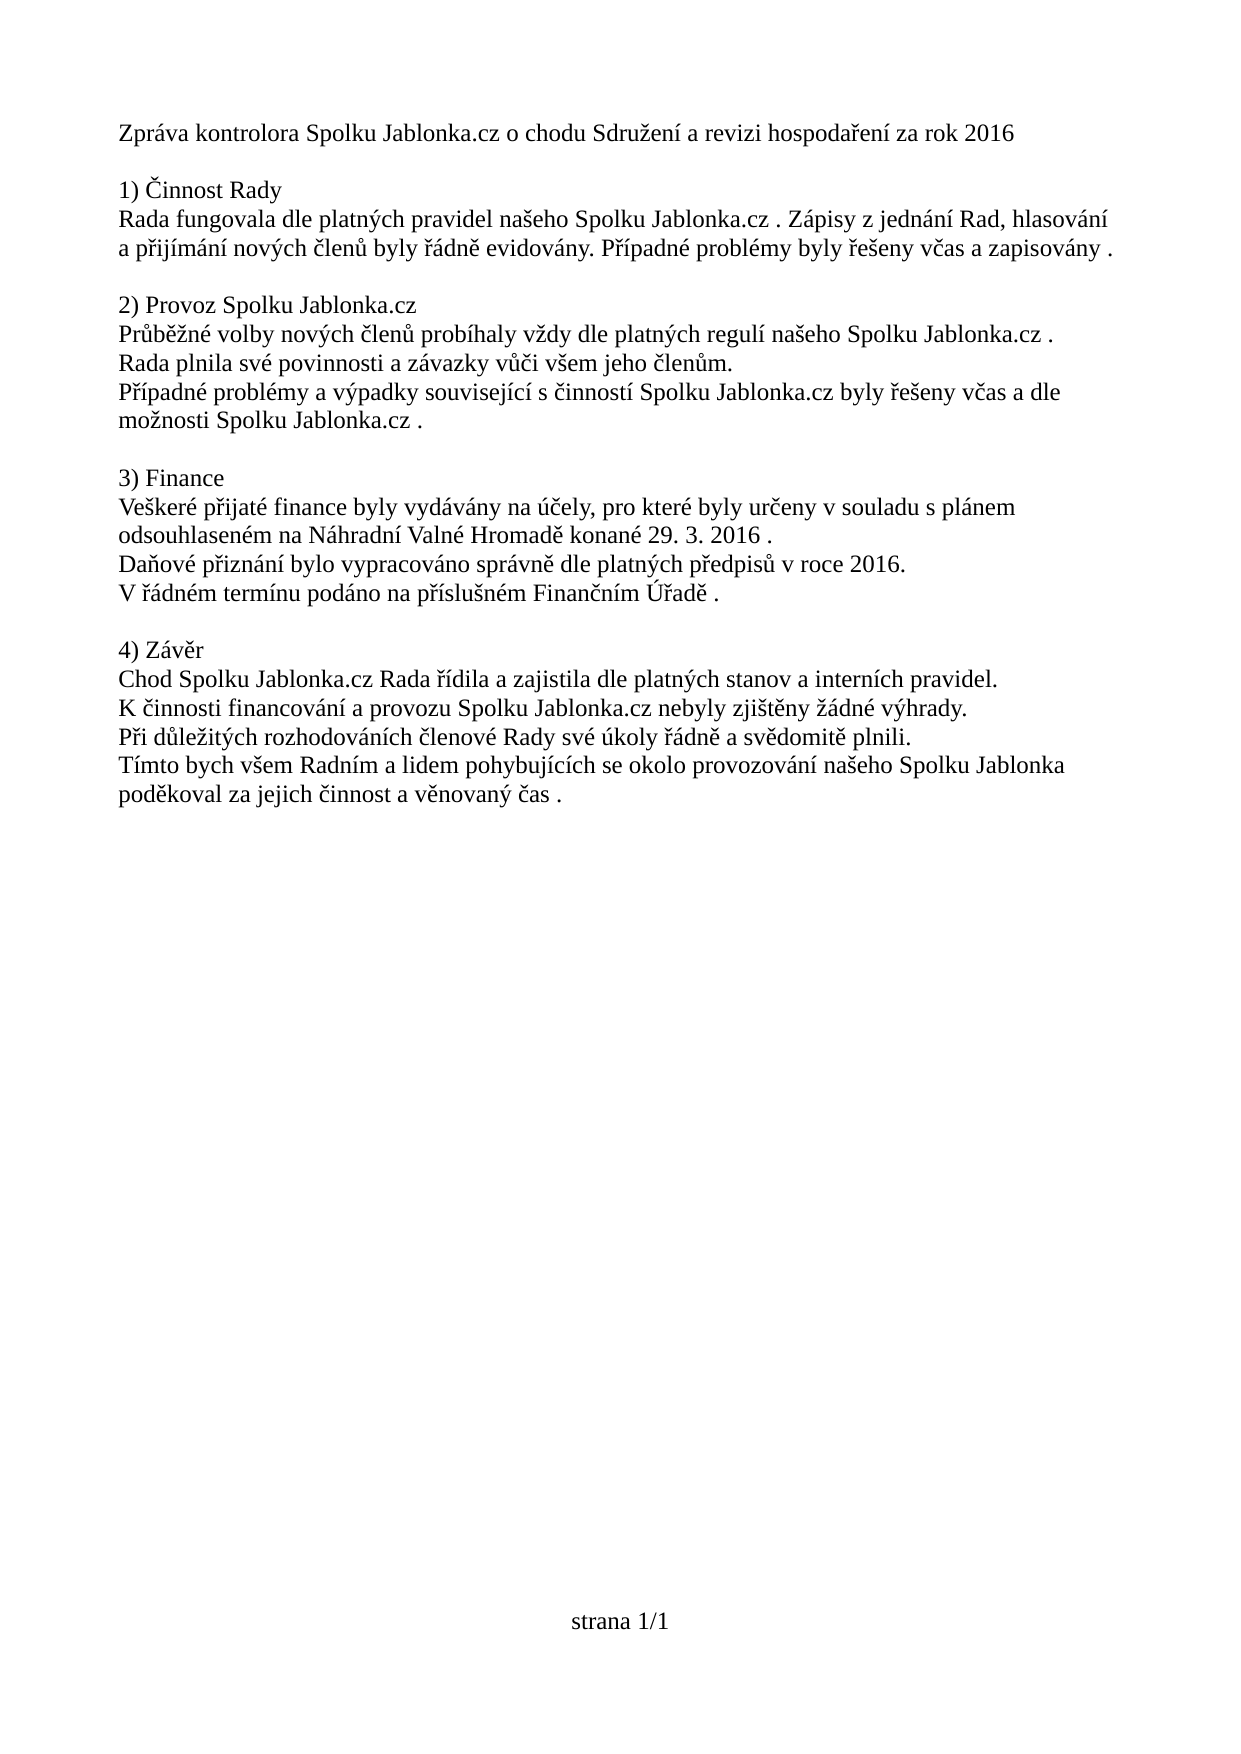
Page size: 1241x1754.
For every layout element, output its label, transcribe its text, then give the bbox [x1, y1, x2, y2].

text 1) Činnost Rady [118, 176, 1122, 204]
text Chod Spolku Jablonka.cz Rada řídila a zajistila dle platných stanov a interních pravidel. [118, 664, 1122, 693]
text Při důležitých rozhodováních členové Rady své úkoly řádně a svědomitě plnili. [118, 722, 1122, 751]
text 3) Finance [118, 463, 1122, 492]
text Veškeré přijaté finance byly vydávány na účely, pro které byly určeny v souladu s plánem [118, 492, 1122, 521]
text Rada plnila své povinnosti a závazky vůči všem jeho členům. [118, 348, 1122, 377]
text možnosti Spolku Jablonka.cz . [118, 406, 1122, 434]
text V řádném termínu podáno na příslušném Finančním Úřadě . [118, 578, 1122, 607]
text Daňové přiznání bylo vypracováno správně dle platných předpisů v roce 2016. [118, 549, 1122, 578]
text 4) Závěr [118, 636, 1122, 664]
text odsouhlaseném na Náhradní Valné Hromadě konané 29. 3. 2016 . [118, 521, 1122, 549]
text Případné problémy a výpadky související s činností Spolku Jablonka.cz byly řešeny včas a dle [118, 377, 1122, 406]
text Průběžné volby nových členů probíhaly vždy dle platných regulí našeho Spolku Jablonka.cz . [118, 319, 1122, 348]
text K činnosti financování a provozu Spolku Jablonka.cz nebyly zjištěny žádné výhrady. [118, 693, 1122, 722]
text 2) Provoz Spolku Jablonka.cz [118, 291, 1122, 319]
text Rada fungovala dle platných pravidel našeho Spolku Jablonka.cz . Zápisy z jednání Rad, hlasování a přijímání nových členů byly řádně evidovány. Případné problémy byly řešeny včas a zapisovány . [118, 204, 1122, 262]
text Zpráva kontrolora Spolku Jablonka.cz o chodu Sdružení a revizi hospodaření za rok 2016 [118, 118, 1122, 147]
text Tímto bych všem Radním a lidem pohybujících se okolo provozování našeho Spolku Jablonka poděkoval za jejich činnost a věnovaný čas . [118, 751, 1122, 808]
